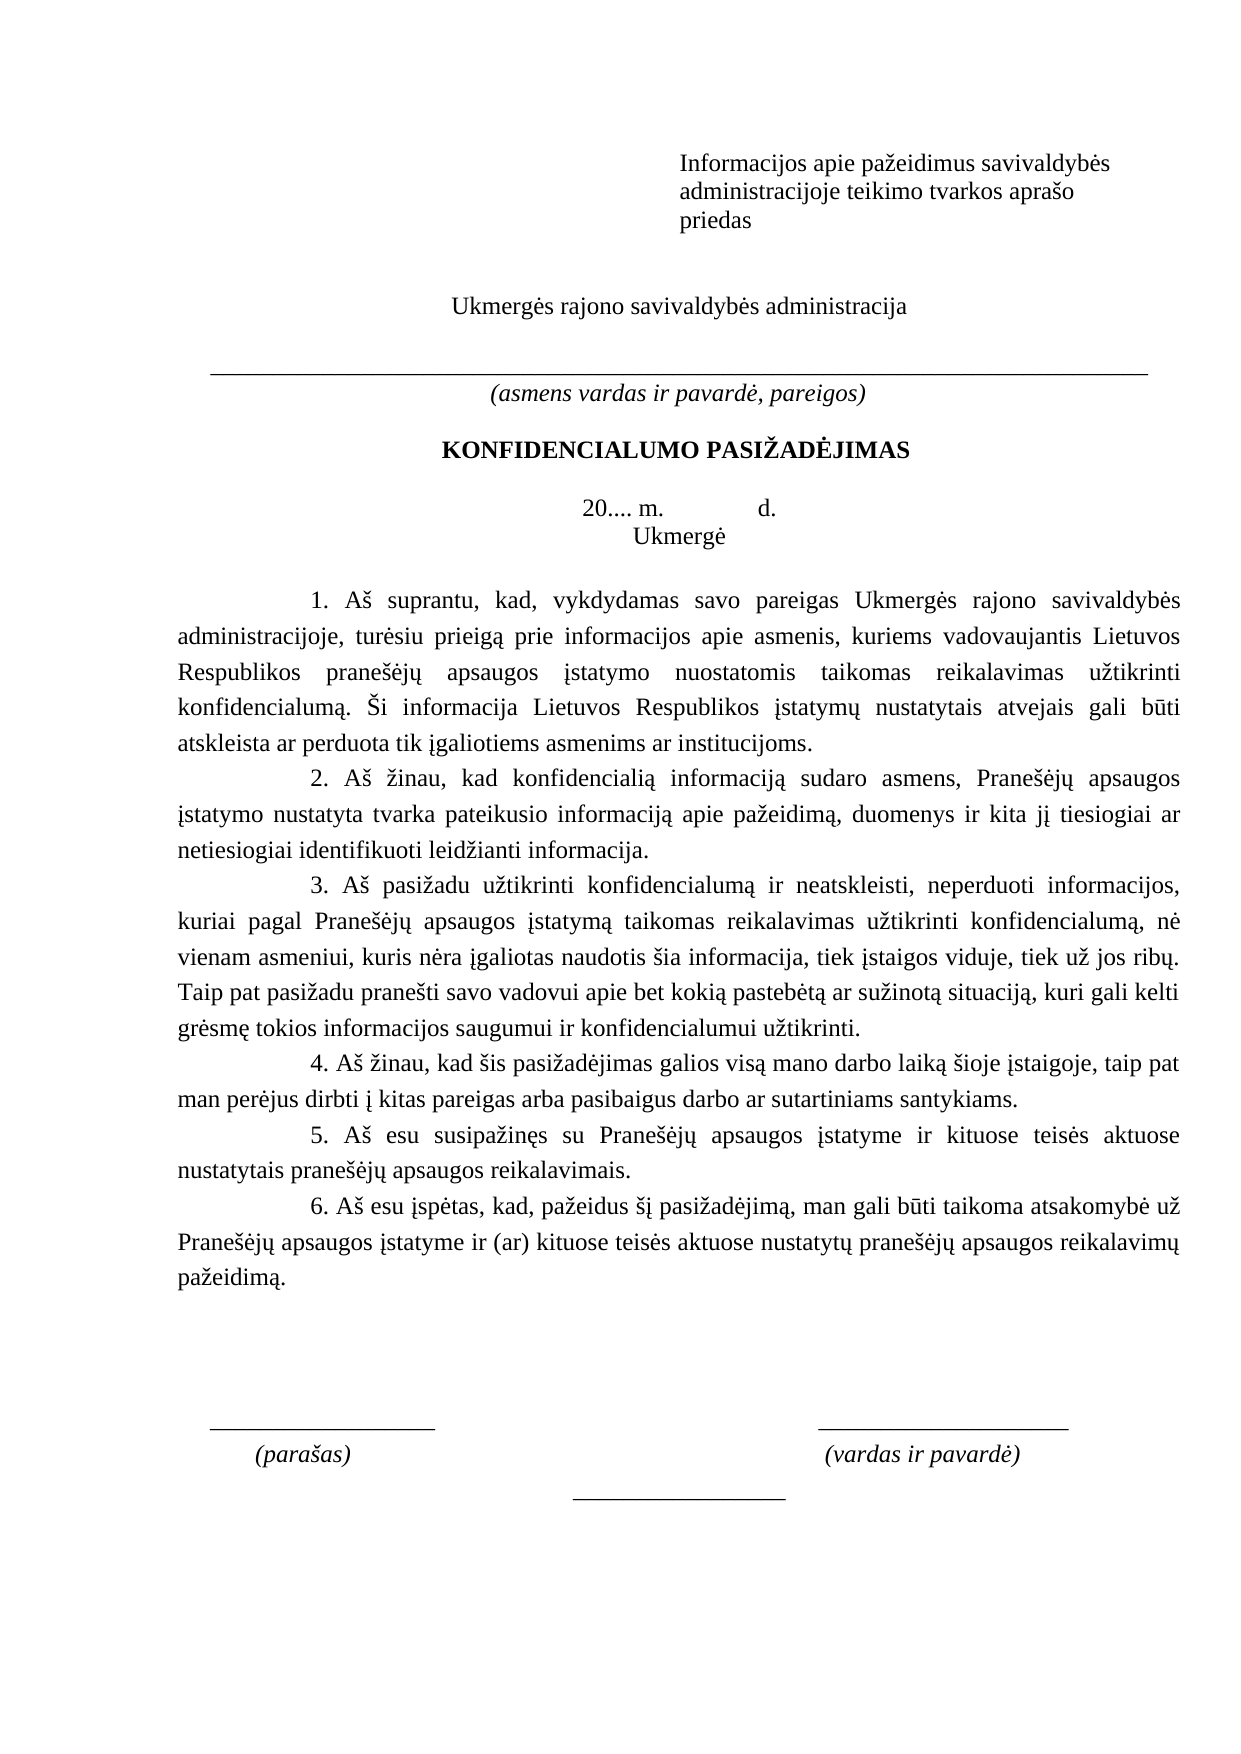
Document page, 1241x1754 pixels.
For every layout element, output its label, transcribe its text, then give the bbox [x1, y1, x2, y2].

text priedas [679, 205, 1181, 234]
text (asmens vardas ir pavardė, pareigos) [177, 378, 1181, 406]
text 2. Aš žinau, kad konfidencialią informaciją sudaro asmens, Pranešėjų apsaugos įstatymo nustatyta tvarka pateikusio informaciją apie pažeidimą, duomenys ir kita jį tiesiogiai ar netiesiogiai identifikuoti leidžianti informacija. [177, 763, 1181, 863]
text KONFIDENCIALUMO PASIŽADĖJIMAS [177, 435, 1181, 464]
text 6. Aš esu įspėtas, kad, pažeidus šį pasižadėjimą, man gali būti taikoma atsakomybė už Pranešėjų apsaugos įstatyme ir (ar) kituose teisės aktuose nustatytų pranešėjų apsaugos reikalavimų pažeidimą. [177, 1191, 1181, 1291]
text Informacijos apie pažeidimus savivaldybės [679, 148, 1181, 176]
text 1. Aš suprantu, kad, vykdydamas savo pareigas Ukmergės rajono savivaldybės administracijoje, turėsiu prieigą prie informacijos apie asmenis, kuriems vadovaujantis Lietuvos Respublikos pranešėjų apsaugos įstatymo nuostatomis taikomas reikalavimas užtikrinti konfidencialumą. Ši informacija Lietuvos Respublikos įstatymų nustatytais atvejais gali būti atskleista ar perduota tik įgaliotiems asmenims ar institucijoms. [177, 585, 1181, 757]
text 4. Aš žinau, kad šis pasižadėjimas galios visą mano darbo laiką šioje įstaigoje, taip pat man perėjus dirbti į kitas pareigas arba pasibaigus darbo ar sutartiniams santykiams. [177, 1048, 1181, 1113]
text Ukmergė [177, 521, 1181, 550]
text 20.... m. d. [177, 493, 1181, 521]
text 5. Aš esu susipažinęs su Pranešėjų apsaugos įstatyme ir kituose teisės aktuose nustatytais pranešėjų apsaugos reikalavimais. [177, 1120, 1181, 1184]
text (parašas) (vardas ir pavardė) [177, 1439, 1181, 1468]
text ___________________________________________________________________________ [177, 349, 1181, 378]
text 3. Aš pasižadu užtikrinti konfidencialumą ir neatskleisti, neperduoti informacijos, kuriai pagal Pranešėjų apsaugos įstatymą taikomas reikalavimas užtikrinti konfidencialumą, nė vienam asmeniui, kuris nėra įgaliotas naudotis šia informacija, tiek įstaigos viduje, tiek už jos ribų. Taip pat pasižadu pranešti savo vadovui apie bet kokią pastebėtą ar sužinotą situaciją, kuri gali kelti grėsmę tokios informacijos saugumui ir konfidencialumui užtikrinti. [177, 870, 1181, 1042]
text administracijoje teikimo tvarkos aprašo [679, 176, 1181, 205]
text Ukmergės rajono savivaldybės administracija [177, 291, 1181, 320]
text __________________ ____________________ [177, 1404, 1181, 1433]
text _________________ [177, 1474, 1181, 1503]
